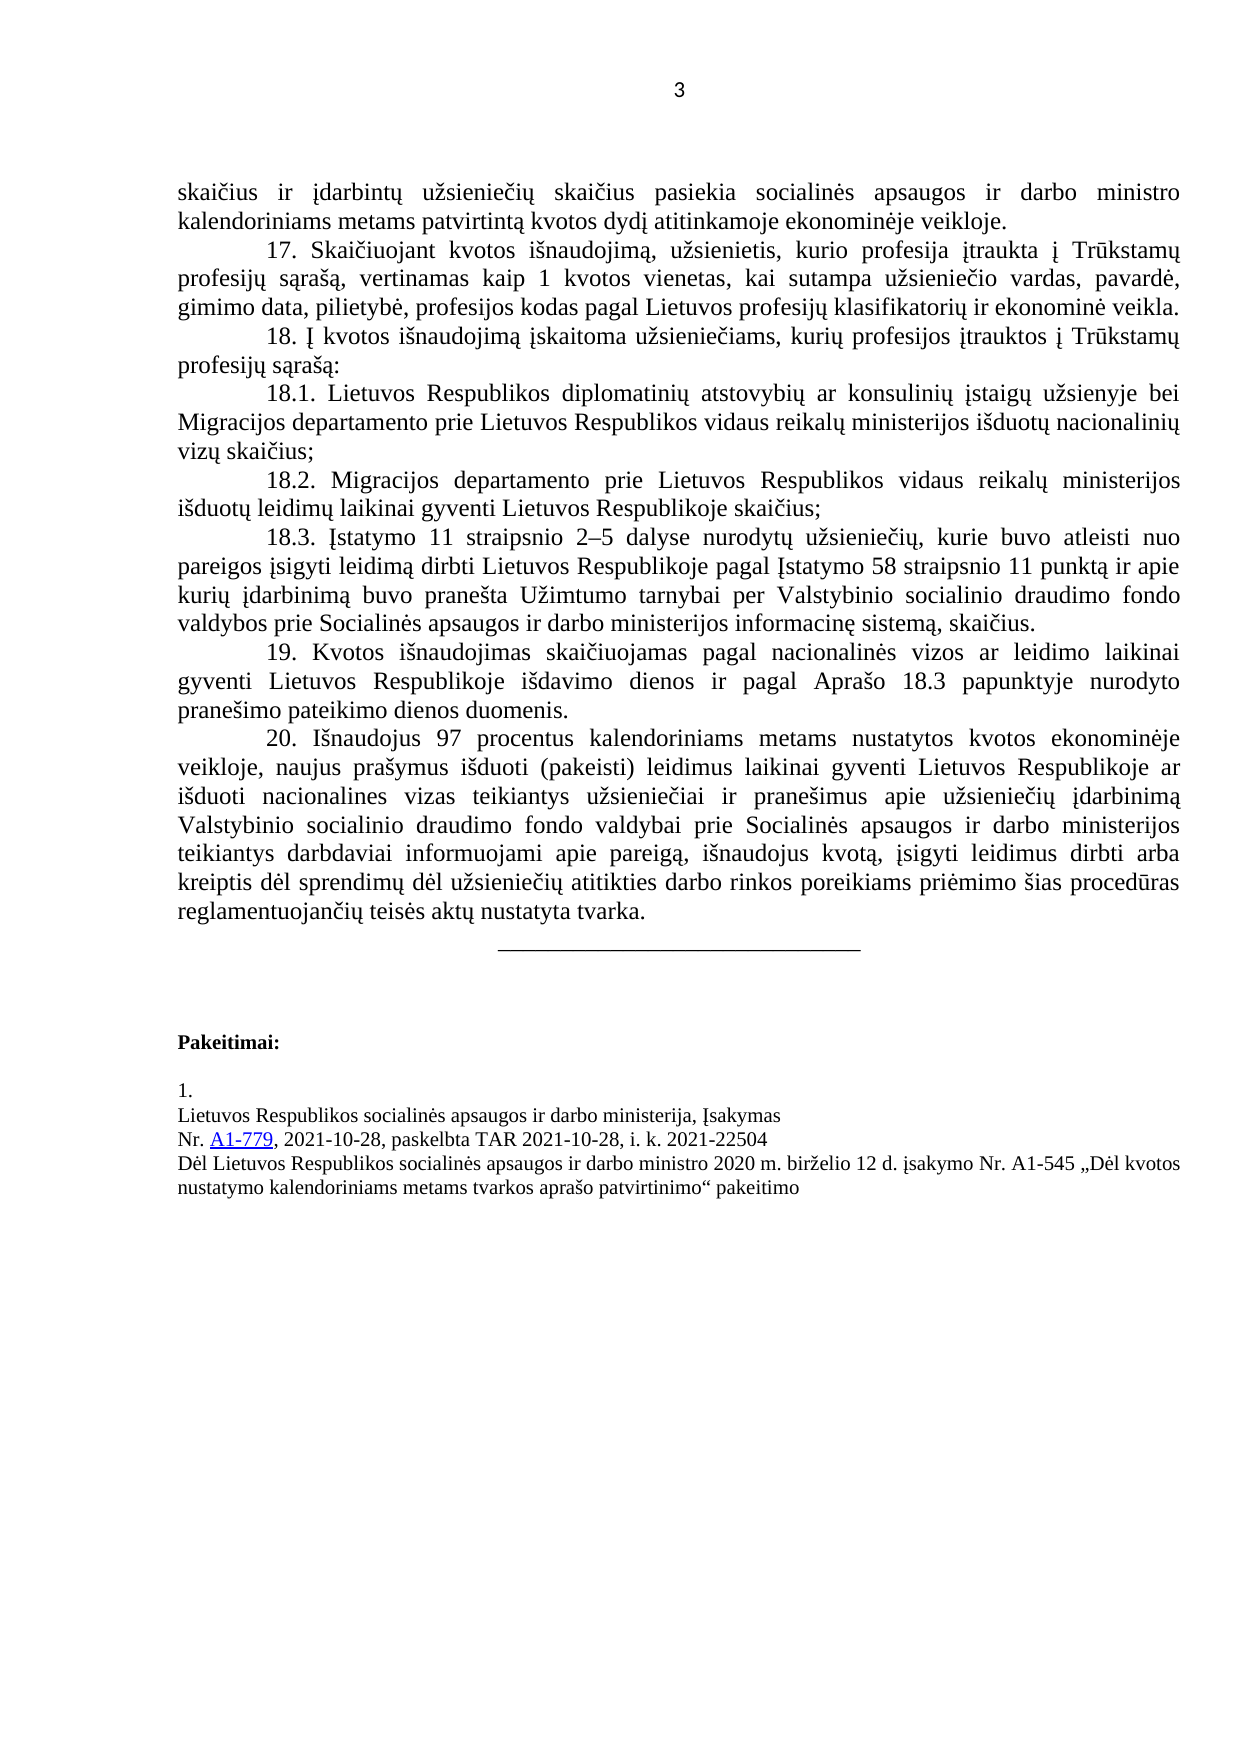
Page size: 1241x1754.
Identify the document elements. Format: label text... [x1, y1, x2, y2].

text Dėl Lietuvos Respublikos socialinės apsaugos ir darbo ministro 2020 m. birželio 12 d. įsakymo Nr. A1-545 „Dėl kvotos nustatymo kalendoriniams metams tvarkos aprašo patvirtinimo“ pakeitimo [177, 1151, 1181, 1199]
text 17. Skaičiuojant kvotos išnaudojimą, užsienietis, kurio profesija įtraukta į Trūkstamų profesijų sąrašą, vertinamas kaip 1 kvotos vienetas, kai sutampa užsieniečio vardas, pavardė, gimimo data, pilietybė, profesijos kodas pagal Lietuvos profesijų klasifikatorių ir ekonominė veikla. [177, 235, 1181, 321]
text 18. Į kvotos išnaudojimą įskaitoma užsieniečiams, kurių profesijos įtrauktos į Trūkstamų profesijų sąrašą: [177, 321, 1181, 378]
text 1. [177, 1078, 1181, 1102]
text 19. Kvotos išnaudojimas skaičiuojamas pagal nacionalinės vizos ar leidimo laikinai gyventi Lietuvos Respublikoje išdavimo dienos ir pagal Aprašo 18.3 papunktyje nurodyto pranešimo pateikimo dienos duomenis. [177, 637, 1181, 723]
text Lietuvos Respublikos socialinės apsaugos ir darbo ministerija, Įsakymas [177, 1102, 1181, 1127]
text skaičius ir įdarbintų užsieniečių skaičius pasiekia socialinės apsaugos ir darbo ministro kalendoriniams metams patvirtintą kvotos dydį atitinkamoje ekonominėje veikloje. [177, 177, 1181, 235]
text _____________________________ [177, 925, 1181, 953]
text 20. Išnaudojus 97 procentus kalendoriniams metams nustatytos kvotos ekonominėje veikloje, naujus prašymus išduoti (pakeisti) leidimus laikinai gyventi Lietuvos Respublikoje ar išduoti nacionalines vizas teikiantys užsieniečiai ir pranešimus apie užsieniečių įdarbinimą Valstybinio socialinio draudimo fondo valdybai prie Socialinės apsaugos ir darbo ministerijos teikiantys darbdaviai informuojami apie pareigą, išnaudojus kvotą, įsigyti leidimus dirbti arba kreiptis dėl sprendimų dėl užsieniečių atitikties darbo rinkos poreikiams priėmimo šias procedūras reglamentuojančių teisės aktų nustatyta tvarka. [177, 723, 1181, 925]
text 18.3. Įstatymo 11 straipsnio 2–5 dalyse nurodytų užsieniečių, kurie buvo atleisti nuo pareigos įsigyti leidimą dirbti Lietuvos Respublikoje pagal Įstatymo 58 straipsnio 11 punktą ir apie kurių įdarbinimą buvo pranešta Užimtumo tarnybai per Valstybinio socialinio draudimo fondo valdybos prie Socialinės apsaugos ir darbo ministerijos informacinę sistemą, skaičius. [177, 522, 1181, 637]
text Nr. A1-779, 2021-10-28, paskelbta TAR 2021-10-28, i. k. 2021-22504 [177, 1127, 1181, 1151]
text Pakeitimai: [177, 1030, 1181, 1054]
text 18.2. Migracijos departamento prie Lietuvos Respublikos vidaus reikalų ministerijos išduotų leidimų laikinai gyventi Lietuvos Respublikoje skaičius; [177, 465, 1181, 522]
text 18.1. Lietuvos Respublikos diplomatinių atstovybių ar konsulinių įstaigų užsienyje bei Migracijos departamento prie Lietuvos Respublikos vidaus reikalų ministerijos išduotų nacionalinių vizų skaičius; [177, 378, 1181, 465]
